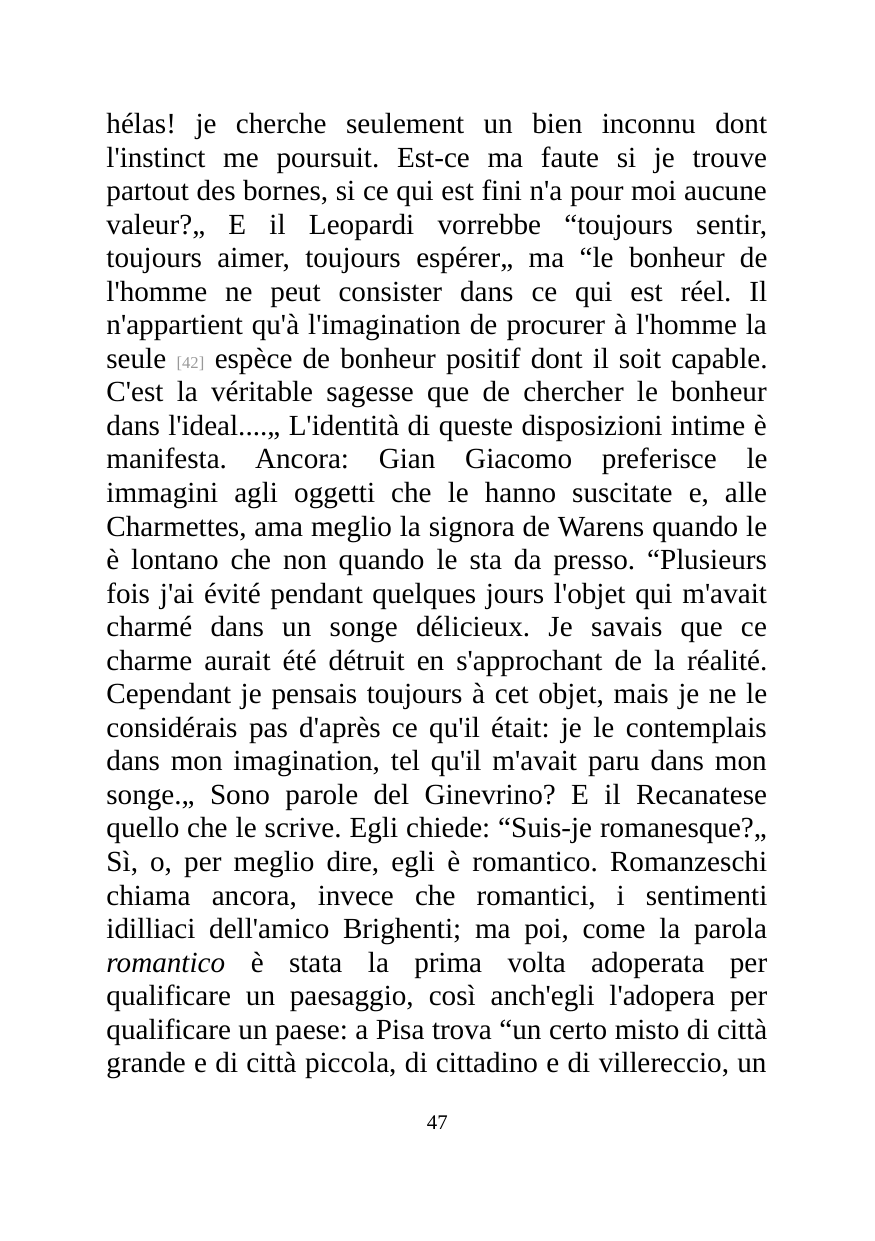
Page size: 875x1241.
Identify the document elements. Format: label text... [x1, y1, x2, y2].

text hélas! je cherche seulement un bien inconnu dont l'instinct me poursuit. Est-ce ma faute si je trouve partout des bornes, si ce qui est fini n'a pour moi aucune valeur?„ E il Leopardi vorrebbe “toujours sentir, toujours aimer, toujours espérer„ ma “le bonheur de l'homme ne peut consister dans ce qui est réel. Il n'appartient qu'à l'imagination de procurer à l'homme la seule [42] espèce de bonheur positif dont il soit capable. C'est la véritable sagesse que de chercher le bonheur dans l'ideal....„ L'identità di queste disposizioni intime è manifesta. Ancora: Gian Giacomo preferisce le immagini agli oggetti che le hanno suscitate e, alle Charmettes, ama meglio la signora de Warens quando le è lontano che non quando le sta da presso. “Plusieurs fois j'ai évité pendant quelques jours l'objet qui m'avait charmé dans un songe délicieux. Je savais que ce charme aurait été détruit en s'approchant de la réalité. Cependant je pensais toujours à cet objet, mais je ne le considérais pas d'après ce qu'il était: je le contemplais dans mon imagination, tel qu'il m'avait paru dans mon songe.„ Sono parole del Ginevrino? E il Recanatese quello che le scrive. Egli chiede: “Suis-je romanesque?„ Sì, o, per meglio dire, egli è romantico. Romanzeschi chiama ancora, invece che romantici, i sentimenti idilliaci dell'amico Brighenti; ma poi, come la parola romantico è stata la prima volta adoperata per qualificare un paesaggio, così anch'egli l'adopera per qualificare un paese: a Pisa trova “un certo misto di città grande e di città piccola, di cittadino e di villereccio, un [106, 106, 768, 1079]
